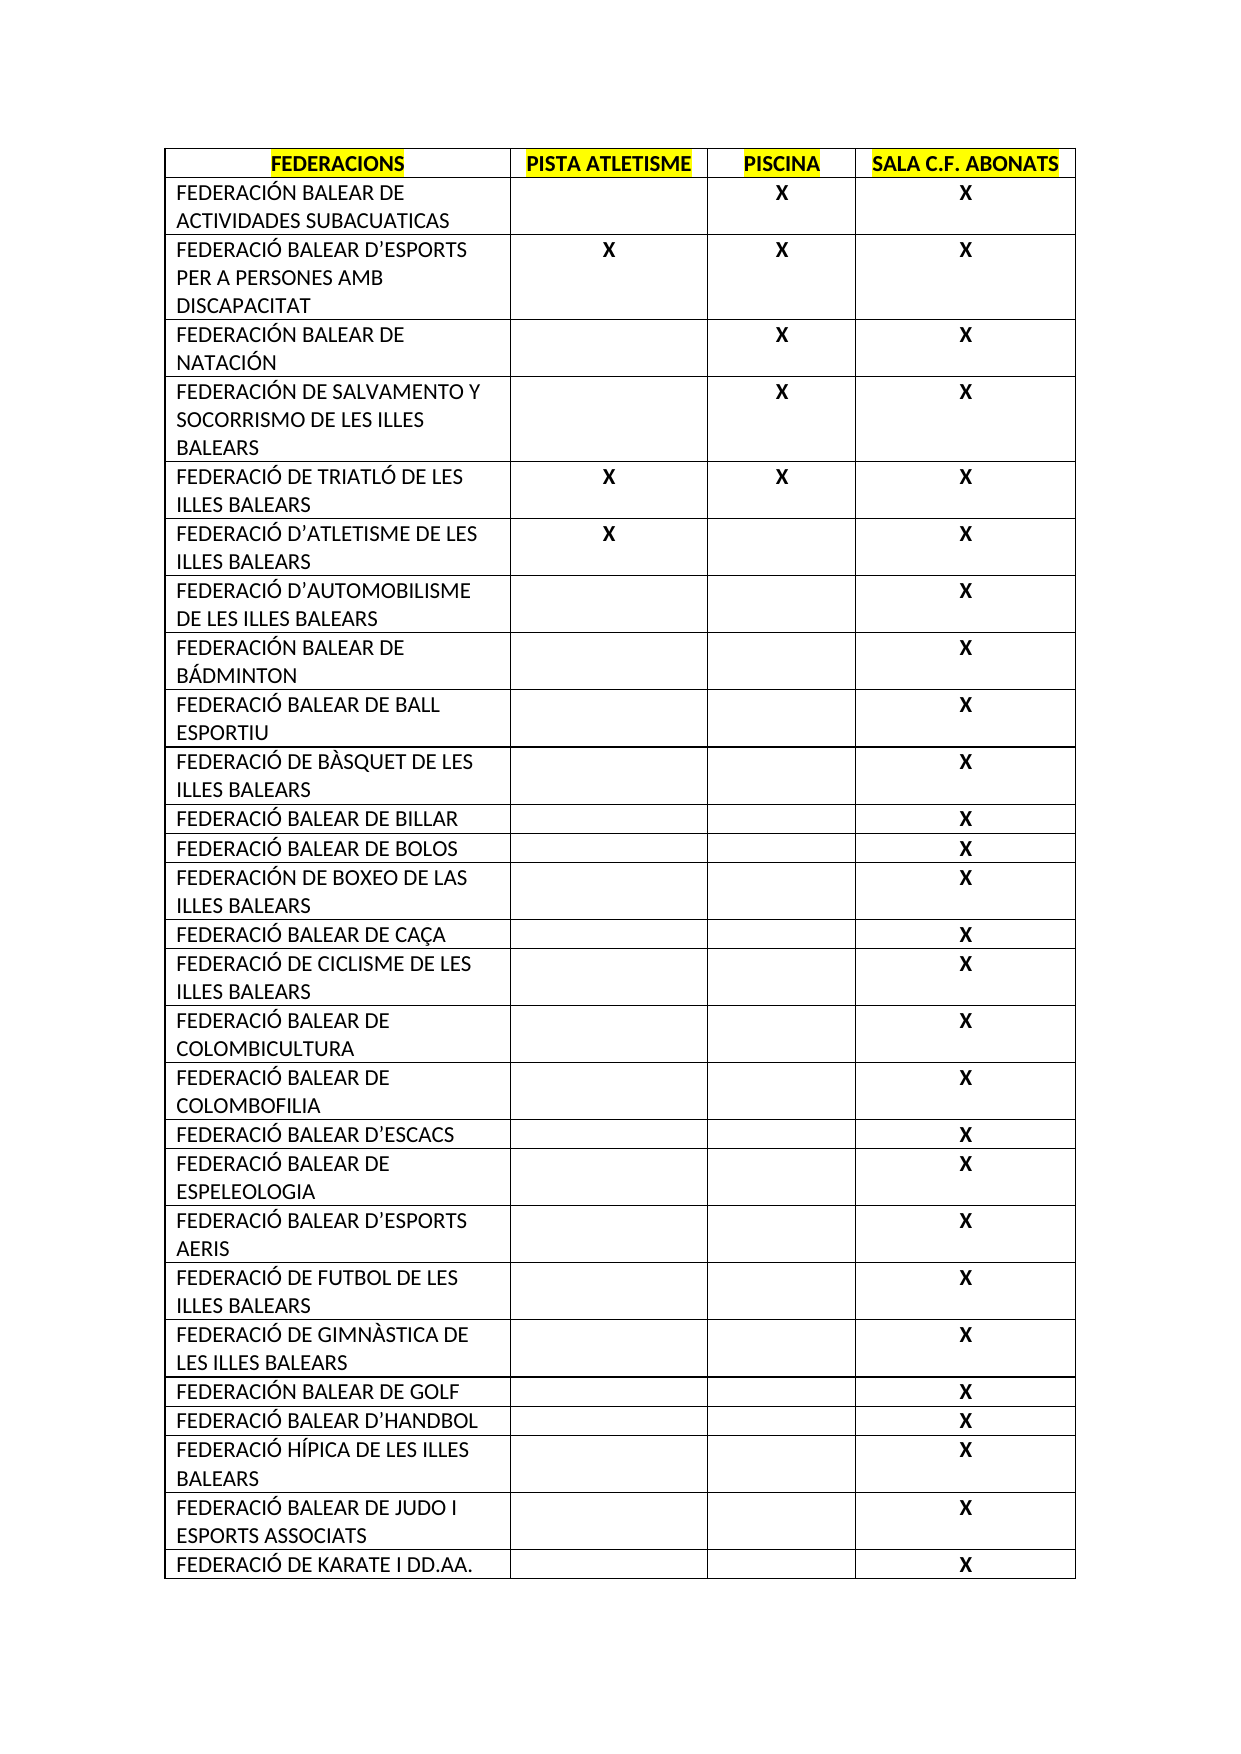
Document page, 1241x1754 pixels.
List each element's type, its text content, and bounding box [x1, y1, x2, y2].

table_cell X [856, 1149, 1075, 1205]
table_cell [708, 805, 855, 833]
table_cell FEDERACIÓN DE BOXEO DE LAS ILLES BALEARS [166, 863, 510, 919]
table_cell X [856, 748, 1075, 803]
table_cell FEDERACIÓ BALEAR DE CAÇA [166, 920, 510, 948]
table_cell X [856, 1206, 1075, 1262]
table_cell [511, 1006, 707, 1062]
table_cell [511, 1263, 707, 1319]
table_cell [511, 178, 707, 234]
table_cell X [856, 1263, 1075, 1319]
table_cell [511, 633, 707, 689]
table_cell X [511, 235, 707, 319]
table_cell FEDERACIÓ DE KARATE I DD.AA. [166, 1550, 510, 1578]
table_cell [511, 1550, 707, 1578]
table_cell [708, 1436, 855, 1492]
table_cell [511, 748, 707, 803]
table_cell FEDERACIÓN BALEAR DE ACTIVIDADES SUBACUATICAS [166, 178, 510, 234]
table_cell FEDERACIÓ BALEAR D’ESCACS [166, 1120, 510, 1148]
table_cell [708, 863, 855, 919]
table_cell X [856, 1436, 1075, 1492]
table_cell FEDERACIÓN BALEAR DE NATACIÓN [166, 320, 510, 376]
table_cell [708, 1206, 855, 1262]
table_cell [708, 949, 855, 1005]
table_cell FEDERACIÓ DE BÀSQUET DE LES ILLES BALEARS [166, 748, 510, 803]
table_cell [708, 1493, 855, 1549]
table_cell FEDERACIÓN DE SALVAMENTO Y SOCORRISMO DE LES ILLES BALEARS [166, 377, 510, 461]
table_cell X [856, 805, 1075, 833]
table_cell X [856, 1006, 1075, 1062]
table_cell [511, 1378, 707, 1406]
table_cell [511, 805, 707, 833]
table_cell X [856, 1063, 1075, 1119]
table_cell X [856, 235, 1075, 319]
table_cell [708, 1378, 855, 1406]
table_header SALA C.F. ABONATS [856, 149, 1075, 177]
table_cell [511, 1436, 707, 1492]
table_cell X [708, 178, 855, 234]
table_cell X [856, 519, 1075, 575]
table_cell X [856, 1493, 1075, 1549]
table_cell X [856, 633, 1075, 689]
table_cell FEDERACIÓ BALEAR DE COLOMBOFILIA [166, 1063, 510, 1119]
table_cell FEDERACIÓ BALEAR DE BOLOS [166, 834, 510, 862]
table_cell X [856, 949, 1075, 1005]
table_cell [708, 519, 855, 575]
table_cell FEDERACIÓ BALEAR DE JUDO I ESPORTS ASSOCIATS [166, 1493, 510, 1549]
table_cell [511, 863, 707, 919]
table_cell [708, 920, 855, 948]
table_cell [511, 1120, 707, 1148]
table_cell X [856, 320, 1075, 376]
table_cell FEDERACIÓ DE TRIATLÓ DE LES ILLES BALEARS [166, 462, 510, 518]
table_cell FEDERACIÓ BALEAR DE ESPELEOLOGIA [166, 1149, 510, 1205]
table_cell [708, 576, 855, 632]
table_cell [708, 748, 855, 803]
table_cell FEDERACIÓN BALEAR DE GOLF [166, 1378, 510, 1406]
table_cell [511, 1063, 707, 1119]
table_cell [511, 920, 707, 948]
table_header PISTA ATLETISME [511, 149, 707, 177]
table_header FEDERACIONS [166, 149, 510, 177]
table_cell X [708, 462, 855, 518]
table_cell [511, 320, 707, 376]
table_cell [708, 1006, 855, 1062]
table_cell [708, 1120, 855, 1148]
table_cell [708, 690, 855, 746]
table_cell X [856, 178, 1075, 234]
table_header PISCINA [708, 149, 855, 177]
table_cell FEDERACIÓ D’AUTOMOBILISME DE LES ILLES BALEARS [166, 576, 510, 632]
table_cell [511, 576, 707, 632]
table_cell X [511, 462, 707, 518]
table_cell X [856, 863, 1075, 919]
table_cell FEDERACIÓ D’ATLETISME DE LES ILLES BALEARS [166, 519, 510, 575]
table_cell FEDERACIÓ HÍPICA DE LES ILLES BALEARS [166, 1436, 510, 1492]
table_cell X [708, 320, 855, 376]
table_cell [708, 633, 855, 689]
table_cell FEDERACIÓ BALEAR D’HANDBOL [166, 1407, 510, 1434]
table_cell [708, 1550, 855, 1578]
table_cell [511, 949, 707, 1005]
table_cell [708, 834, 855, 862]
table_cell [708, 1263, 855, 1319]
table_cell X [708, 235, 855, 319]
table_cell FEDERACIÓ DE FUTBOL DE LES ILLES BALEARS [166, 1263, 510, 1319]
table_cell [511, 377, 707, 461]
table_cell X [856, 920, 1075, 948]
table_cell FEDERACIÓ BALEAR DE BILLAR [166, 805, 510, 833]
table_cell [511, 1149, 707, 1205]
table_cell X [856, 690, 1075, 746]
table_cell [511, 1407, 707, 1434]
table_cell FEDERACIÓ DE GIMNÀSTICA DE LES ILLES BALEARS [166, 1320, 510, 1376]
table_cell X [856, 834, 1075, 862]
table_cell [708, 1407, 855, 1434]
table_cell X [856, 1120, 1075, 1148]
table_cell [511, 1493, 707, 1549]
table_cell FEDERACIÓN BALEAR DE BÁDMINTON [166, 633, 510, 689]
table_cell [511, 834, 707, 862]
table_cell [511, 1206, 707, 1262]
table_cell X [856, 1320, 1075, 1376]
table_cell FEDERACIÓ BALEAR D’ESPORTS PER A PERSONES AMB DISCAPACITAT [166, 235, 510, 319]
table_cell [708, 1063, 855, 1119]
table_cell [511, 690, 707, 746]
table_cell X [856, 576, 1075, 632]
table_cell X [856, 377, 1075, 461]
table_cell [708, 1149, 855, 1205]
table_cell X [511, 519, 707, 575]
table_cell FEDERACIÓ BALEAR DE COLOMBICULTURA [166, 1006, 510, 1062]
table_cell FEDERACIÓ BALEAR D’ESPORTS AERIS [166, 1206, 510, 1262]
table_cell X [708, 377, 855, 461]
table_cell [708, 1320, 855, 1376]
table_cell X [856, 462, 1075, 518]
table_cell FEDERACIÓ DE CICLISME DE LES ILLES BALEARS [166, 949, 510, 1005]
table_cell X [856, 1407, 1075, 1434]
table_cell FEDERACIÓ BALEAR DE BALL ESPORTIU [166, 690, 510, 746]
table_cell X [856, 1378, 1075, 1406]
table_cell [511, 1320, 707, 1376]
table_cell X [856, 1550, 1075, 1578]
